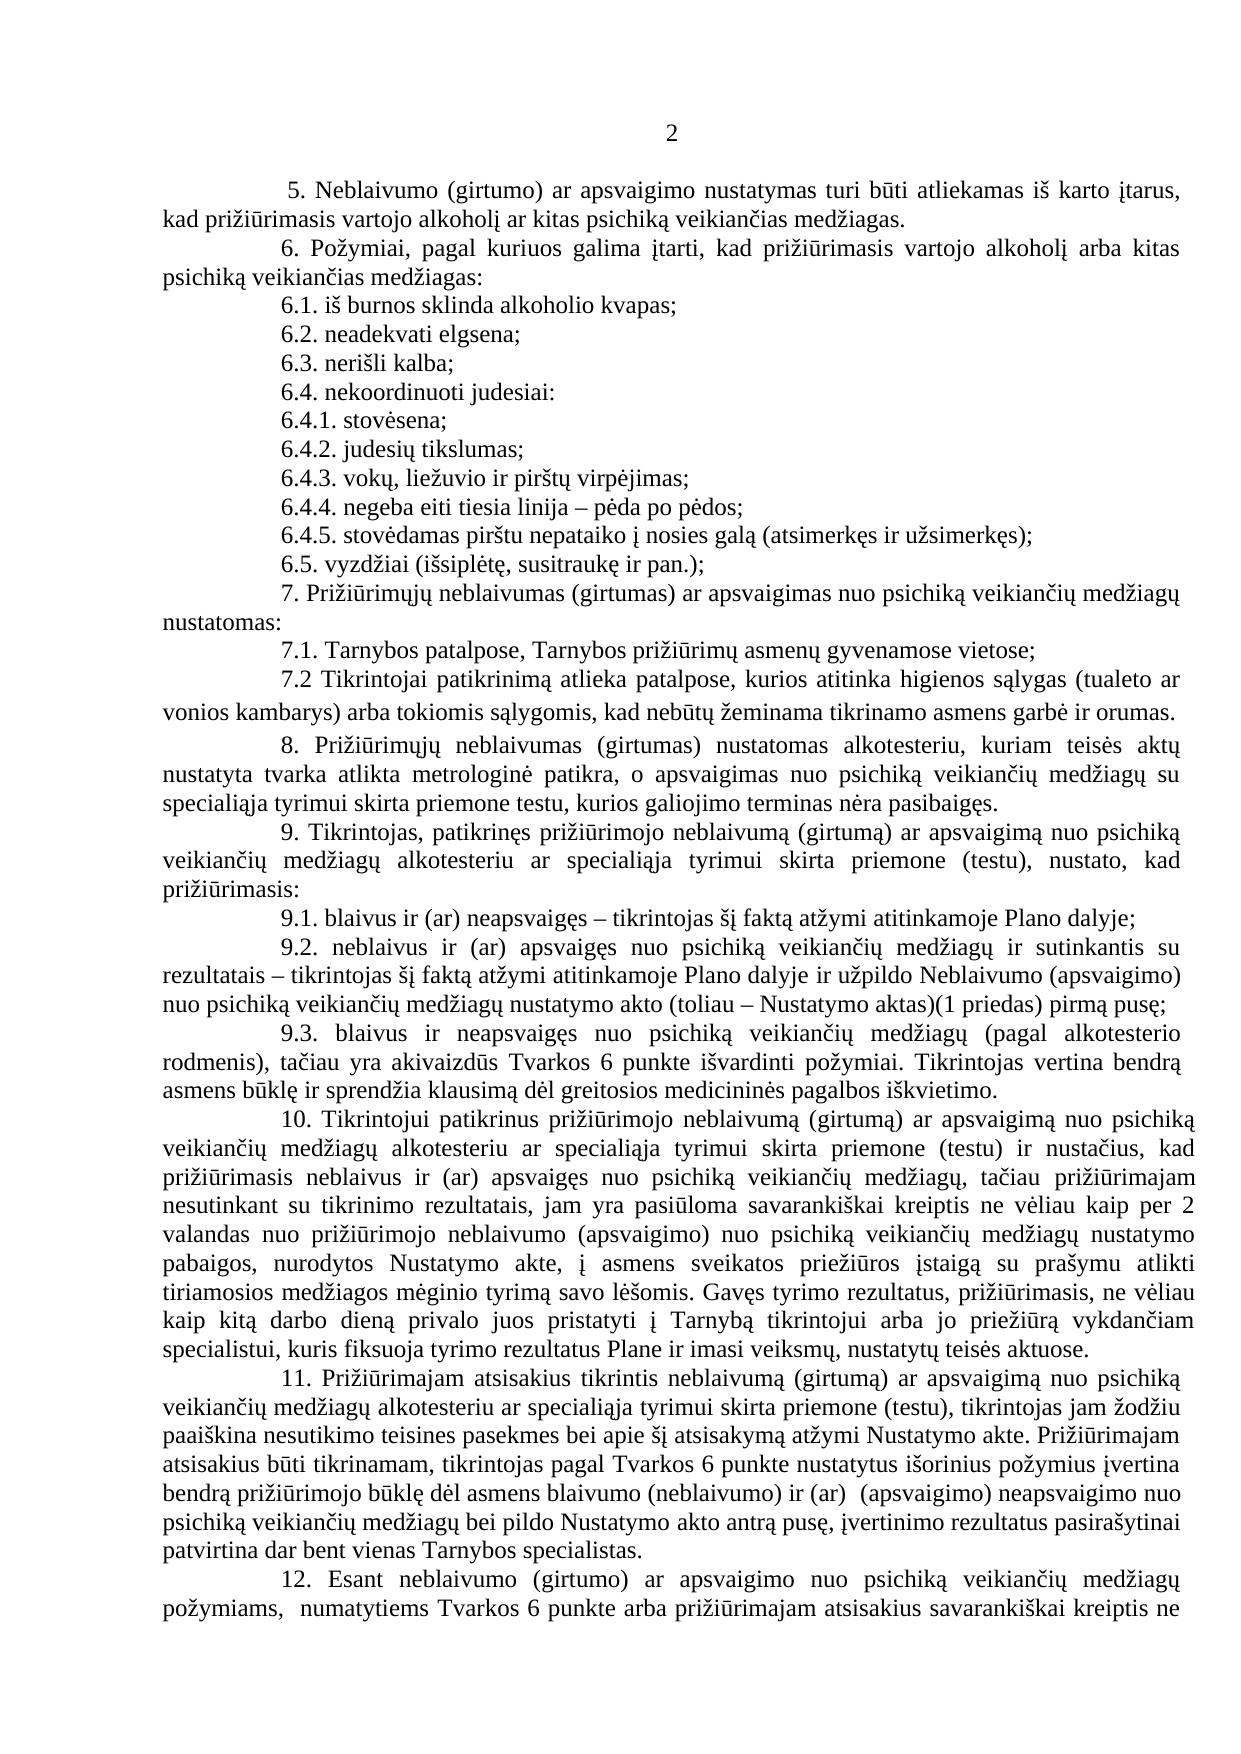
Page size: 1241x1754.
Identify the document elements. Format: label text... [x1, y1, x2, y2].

text 9. Tikrintojas, patikrinęs prižiūrimojo neblaivumą (girtumą) ar apsvaigimą nuo psichiką veikiančių medžiagų alkotesteriu ar specialiąja tyrimui skirta priemone (testu), nustato, kad prižiūrimasis: [162, 817, 1181, 903]
text 8. Prižiūrimųjų neblaivumas (girtumas) nustatomas alkotesteriu, kuriam teisės aktų nustatyta tvarka atlikta metrologinė patikra, o apsvaigimas nuo psichiką veikiančių medžiagų su specialiąja tyrimui skirta priemone testu, kurios galiojimo terminas nėra pasibaigęs. [162, 730, 1181, 817]
text 6.4.4. negeba eiti tiesia linija – pėda po pėdos; [162, 492, 1181, 521]
text 6. Požymiai, pagal kuriuos galima įtarti, kad prižiūrimasis vartojo alkoholį arba kitas psichiką veikiančias medžiagas: [162, 233, 1181, 291]
text 10. Tikrintojui patikrinus prižiūrimojo neblaivumą (girtumą) ar apsvaigimą nuo psichiką veikiančių medžiagų alkotesteriu ar specialiąja tyrimui skirta priemone (testu) ir nustačius, kad prižiūrimasis neblaivus ir (ar) apsvaigęs nuo psichiką veikiančių medžiagų, tačiau prižiūrimajam nesutinkant su tikrinimo rezultatais, jam yra pasiūloma savarankiškai kreiptis ne vėliau kaip per 2 valandas nuo prižiūrimojo neblaivumo (apsvaigimo) nuo psichiką veikiančių medžiagų nustatymo pabaigos, nurodytos Nustatymo akte, į asmens sveikatos priežiūros įstaigą su prašymu atlikti tiriamosios medžiagos mėginio tyrimą savo lėšomis. Gavęs tyrimo rezultatus, prižiūrimasis, ne vėliau kaip kitą darbo dieną privalo juos pristatyti į Tarnybą tikrintojui arba jo priežiūrą vykdančiam specialistui, kuris fiksuoja tyrimo rezultatus Plane ir imasi veiksmų, nustatytų teisės aktuose. [162, 1104, 1196, 1363]
text 7. Prižiūrimųjų neblaivumas (girtumas) ar apsvaigimas nuo psichiką veikiančių medžiagų nustatomas: [162, 578, 1181, 636]
text 9.3. blaivus ir neapsvaigęs nuo psichiką veikiančių medžiagų (pagal alkotesterio rodmenis), tačiau yra akivaizdūs Tvarkos 6 punkte išvardinti požymiai. Tikrintojas vertina bendrą asmens būklę ir sprendžia klausimą dėl greitosios medicininės pagalbos iškvietimo. [162, 1018, 1181, 1104]
text 5. Neblaivumo (girtumo) ar apsvaigimo nustatymas turi būti atliekamas iš karto įtarus, kad prižiūrimasis vartojo alkoholį ar kitas psichiką veikiančias medžiagas. [162, 176, 1181, 233]
text 6.2. neadekvati elgsena; [162, 319, 1181, 348]
text 7.1. Tarnybos patalpose, Tarnybos prižiūrimų asmenų gyvenamose vietose; [162, 636, 1181, 664]
text 6.1. iš burnos sklinda alkoholio kvapas; [162, 291, 1181, 319]
text 12. Esant neblaivumo (girtumo) ar apsvaigimo nuo psichiką veikiančių medžiagų požymiams, numatytiems Tvarkos 6 punkte arba prižiūrimajam atsisakius savarankiškai kreiptis ne [162, 1564, 1181, 1622]
text 9.1. blaivus ir (ar) neapsvaigęs – tikrintojas šį faktą atžymi atitinkamoje Plano dalyje; [162, 903, 1181, 932]
text 6.3. nerišli kalba; [162, 348, 1181, 377]
text 6.4.2. judesių tikslumas; [162, 434, 1181, 463]
text 6.4.5. stovėdamas pirštu nepataiko į nosies galą (atsimerkęs ir užsimerkęs); [162, 521, 1181, 549]
text 6.5. vyzdžiai (išsiplėtę, susitraukę ir pan.); [162, 549, 1181, 578]
text 6.4.1. stovėsena; [162, 406, 1181, 434]
text 7.2 Tikrintojai patikrinimą atlieka patalpose, kurios atitinka higienos sąlygas (tualeto ar vonios kambarys) arba tokiomis sąlygomis, kad nebūtų žeminama tikrinamo asmens garbė ir orumas. [162, 664, 1181, 726]
text 6.4. nekoordinuoti judesiai: [162, 377, 1181, 406]
text 11. Prižiūrimajam atsisakius tikrintis neblaivumą (girtumą) ar apsvaigimą nuo psichiką veikiančių medžiagų alkotesteriu ar specialiąja tyrimui skirta priemone (testu), tikrintojas jam žodžiu paaiškina nesutikimo teisines pasekmes bei apie šį atsisakymą atžymi Nustatymo akte. Prižiūrimajam atsisakius būti tikrinamam, tikrintojas pagal Tvarkos 6 punkte nustatytus išorinius požymius įvertina bendrą prižiūrimojo būklę dėl asmens blaivumo (neblaivumo) ir (ar) (apsvaigimo) neapsvaigimo nuo psichiką veikiančių medžiagų bei pildo Nustatymo akto antrą pusę, įvertinimo rezultatus pasirašytinai patvirtina dar bent vienas Tarnybos specialistas. [162, 1363, 1181, 1564]
text 6.4.3. vokų, liežuvio ir pirštų virpėjimas; [162, 463, 1181, 492]
text 9.2. neblaivus ir (ar) apsvaigęs nuo psichiką veikiančių medžiagų ir sutinkantis su rezultatais – tikrintojas šį faktą atžymi atitinkamoje Plano dalyje ir užpildo Neblaivumo (apsvaigimo) nuo psichiką veikiančių medžiagų nustatymo akto (toliau – Nustatymo aktas)(1 priedas) pirmą pusę; [162, 932, 1181, 1018]
